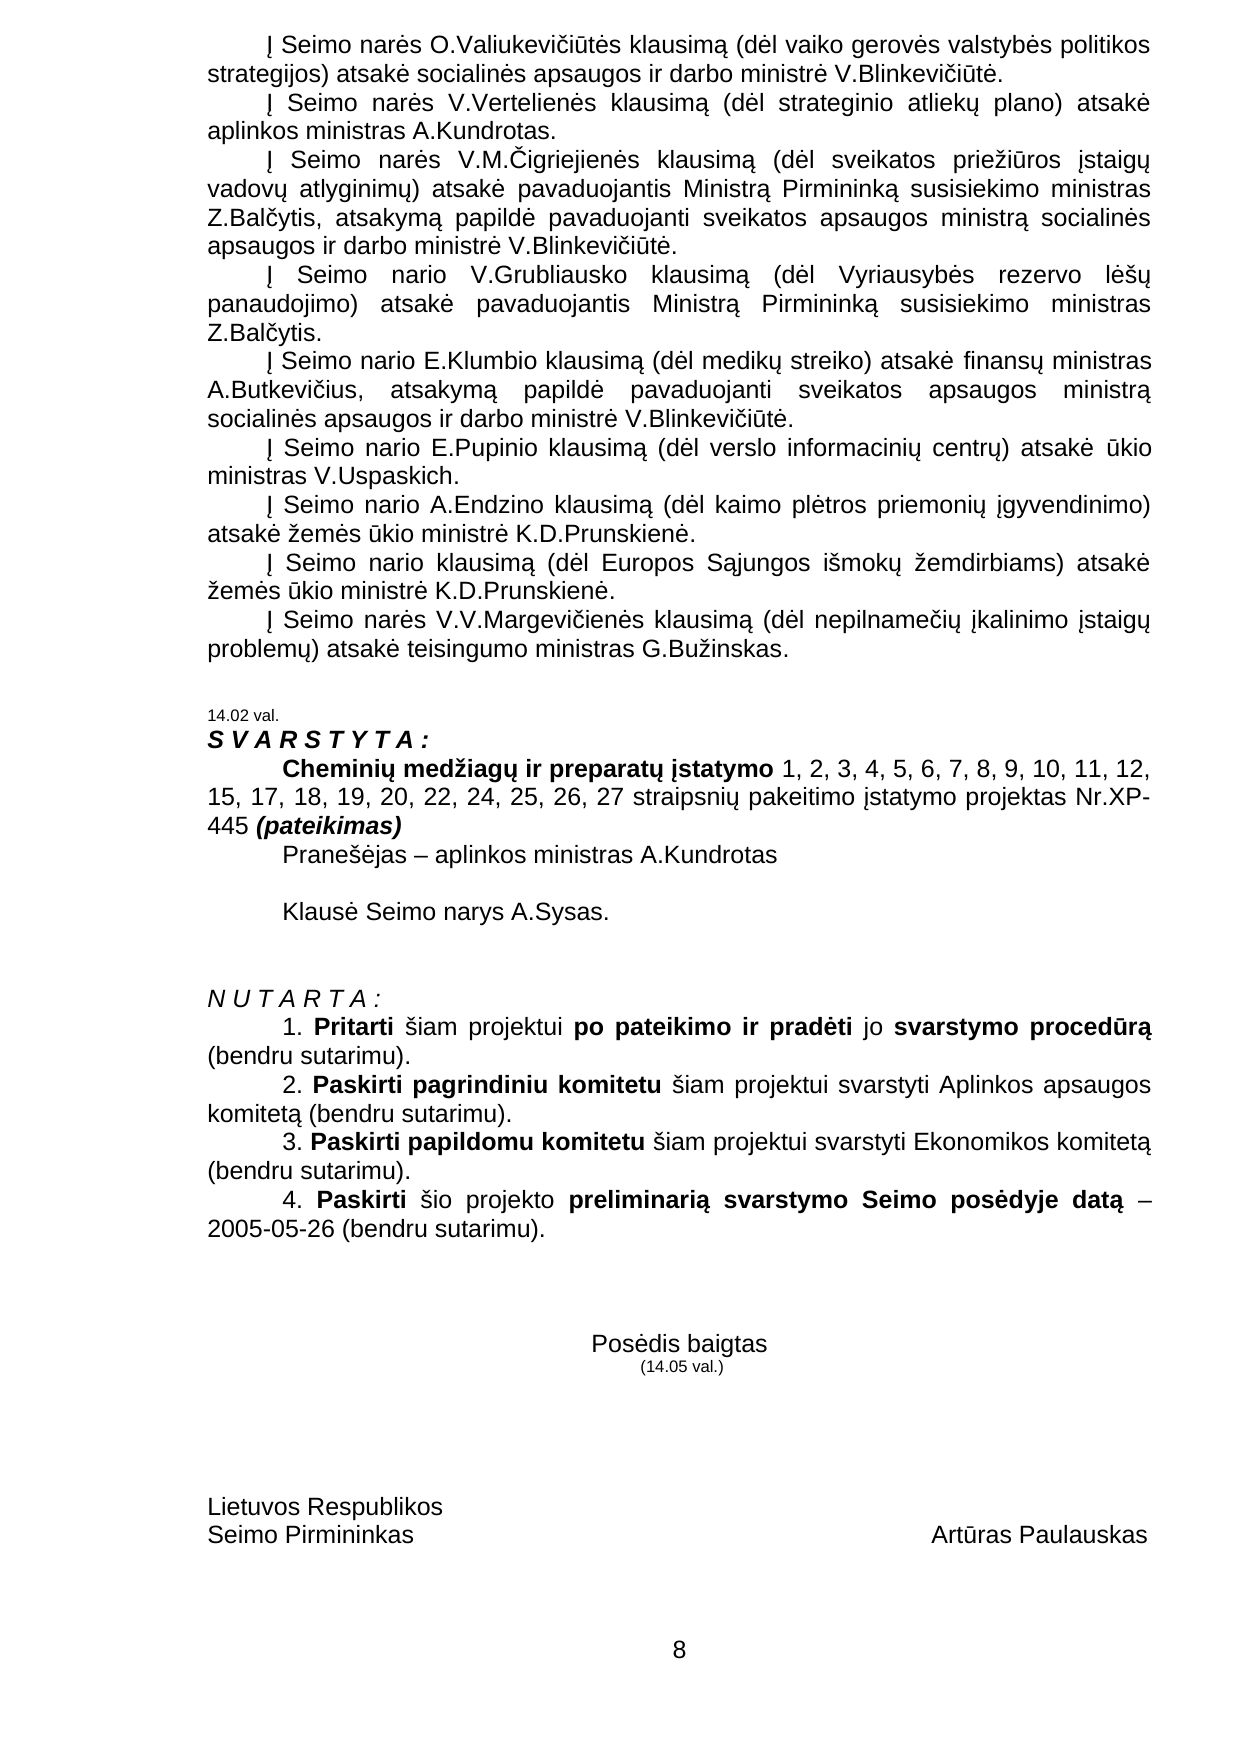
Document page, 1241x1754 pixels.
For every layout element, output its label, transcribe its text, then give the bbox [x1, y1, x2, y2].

text Klausė Seimo narys A.Sysas. [207, 897, 1152, 926]
text Į Seimo narės V.M.Čigriejienės klausimą (dėl sveikatos priežiūros įstaigų vadovų atlyginimų) atsakė pavaduojantis Ministrą Pirmininką susisiekimo ministras Z.Balčytis, atsakymą papildė pavaduojanti sveikatos apsaugos ministrą socialinės apsaugos ir darbo ministrė V.Blinkevičiūtė. [207, 145, 1152, 260]
text Pranešėjas – aplinkos ministras A.Kundrotas [207, 840, 1152, 868]
text Cheminių medžiagų ir preparatų įstatymo 1, 2, 3, 4, 5, 6, 7, 8, 9, 10, 11, 12, 15, 17, 18, 19, 20, 22, 24, 25, 26, 27 straipsnių pakeitimo įstatymo projektas Nr.XP-445 (pateikimas) [207, 753, 1152, 840]
text 2. Paskirti pagrindiniu komitetu šiam projektui svarstyti Aplinkos apsaugos komitetą (bendru sutarimu). [207, 1070, 1152, 1127]
text 4. Paskirti šio projekto preliminarią svarstymo Seimo posėdyje datą – 2005-05-26 (bendru sutarimu). [207, 1185, 1152, 1242]
text 1. Pritarti šiam projektui po pateikimo ir pradėti jo svarstymo procedūrą (bendru sutarimu). [207, 1012, 1152, 1070]
text Į Seimo nario E.Pupinio klausimą (dėl verslo informacinių centrų) atsakė ūkio ministras V.Uspaskich. [207, 432, 1152, 490]
text 14.02 val. [207, 706, 1152, 725]
text Į Seimo narės V.Vertelienės klausimą (dėl strateginio atliekų plano) atsakė aplinkos ministras A.Kundrotas. [207, 87, 1152, 145]
text Į Seimo nario E.Klumbio klausimą (dėl medikų streiko) atsakė finansų ministras A.Butkevičius, atsakymą papildė pavaduojanti sveikatos apsaugos ministrą socialinės apsaugos ir darbo ministrė V.Blinkevičiūtė. [207, 346, 1152, 432]
text 3. Paskirti papildomu komitetu šiam projektui svarstyti Ekonomikos komitetą (bendru sutarimu). [207, 1127, 1152, 1185]
text Į Seimo nario A.Endzino klausimą (dėl kaimo plėtros priemonių įgyvendinimo) atsakė žemės ūkio ministrė K.D.Prunskienė. [207, 490, 1152, 547]
text Į Seimo narės V.V.Margevičienės klausimą (dėl nepilnamečių įkalinimo įstaigų problemų) atsakė teisingumo ministras G.Bužinskas. [207, 605, 1152, 662]
text Seimo Pirmininkas Artūras Paulauskas [207, 1520, 1152, 1549]
text Lietuvos Respublikos [207, 1491, 1152, 1520]
text Į Seimo nario klausimą (dėl Europos Sąjungos išmokų žemdirbiams) atsakė žemės ūkio ministrė K.D.Prunskienė. [207, 547, 1152, 605]
text Į Seimo nario V.Grubliausko klausimą (dėl Vyriausybės rezervo lėšų panaudojimo) atsakė pavaduojantis Ministrą Pirmininką susisiekimo ministras Z.Balčytis. [207, 260, 1152, 346]
text N U T A R T A : [207, 983, 1152, 1012]
text Į Seimo narės O.Valiukevičiūtės klausimą (dėl vaiko gerovės valstybės politikos strategijos) atsakė socialinės apsaugos ir darbo ministrė V.Blinkevičiūtė. [207, 30, 1152, 87]
text Posėdis baigtas [207, 1328, 1152, 1357]
text (14.05 val.) [207, 1357, 1152, 1376]
text S V A R S T Y T A : [207, 725, 1152, 753]
